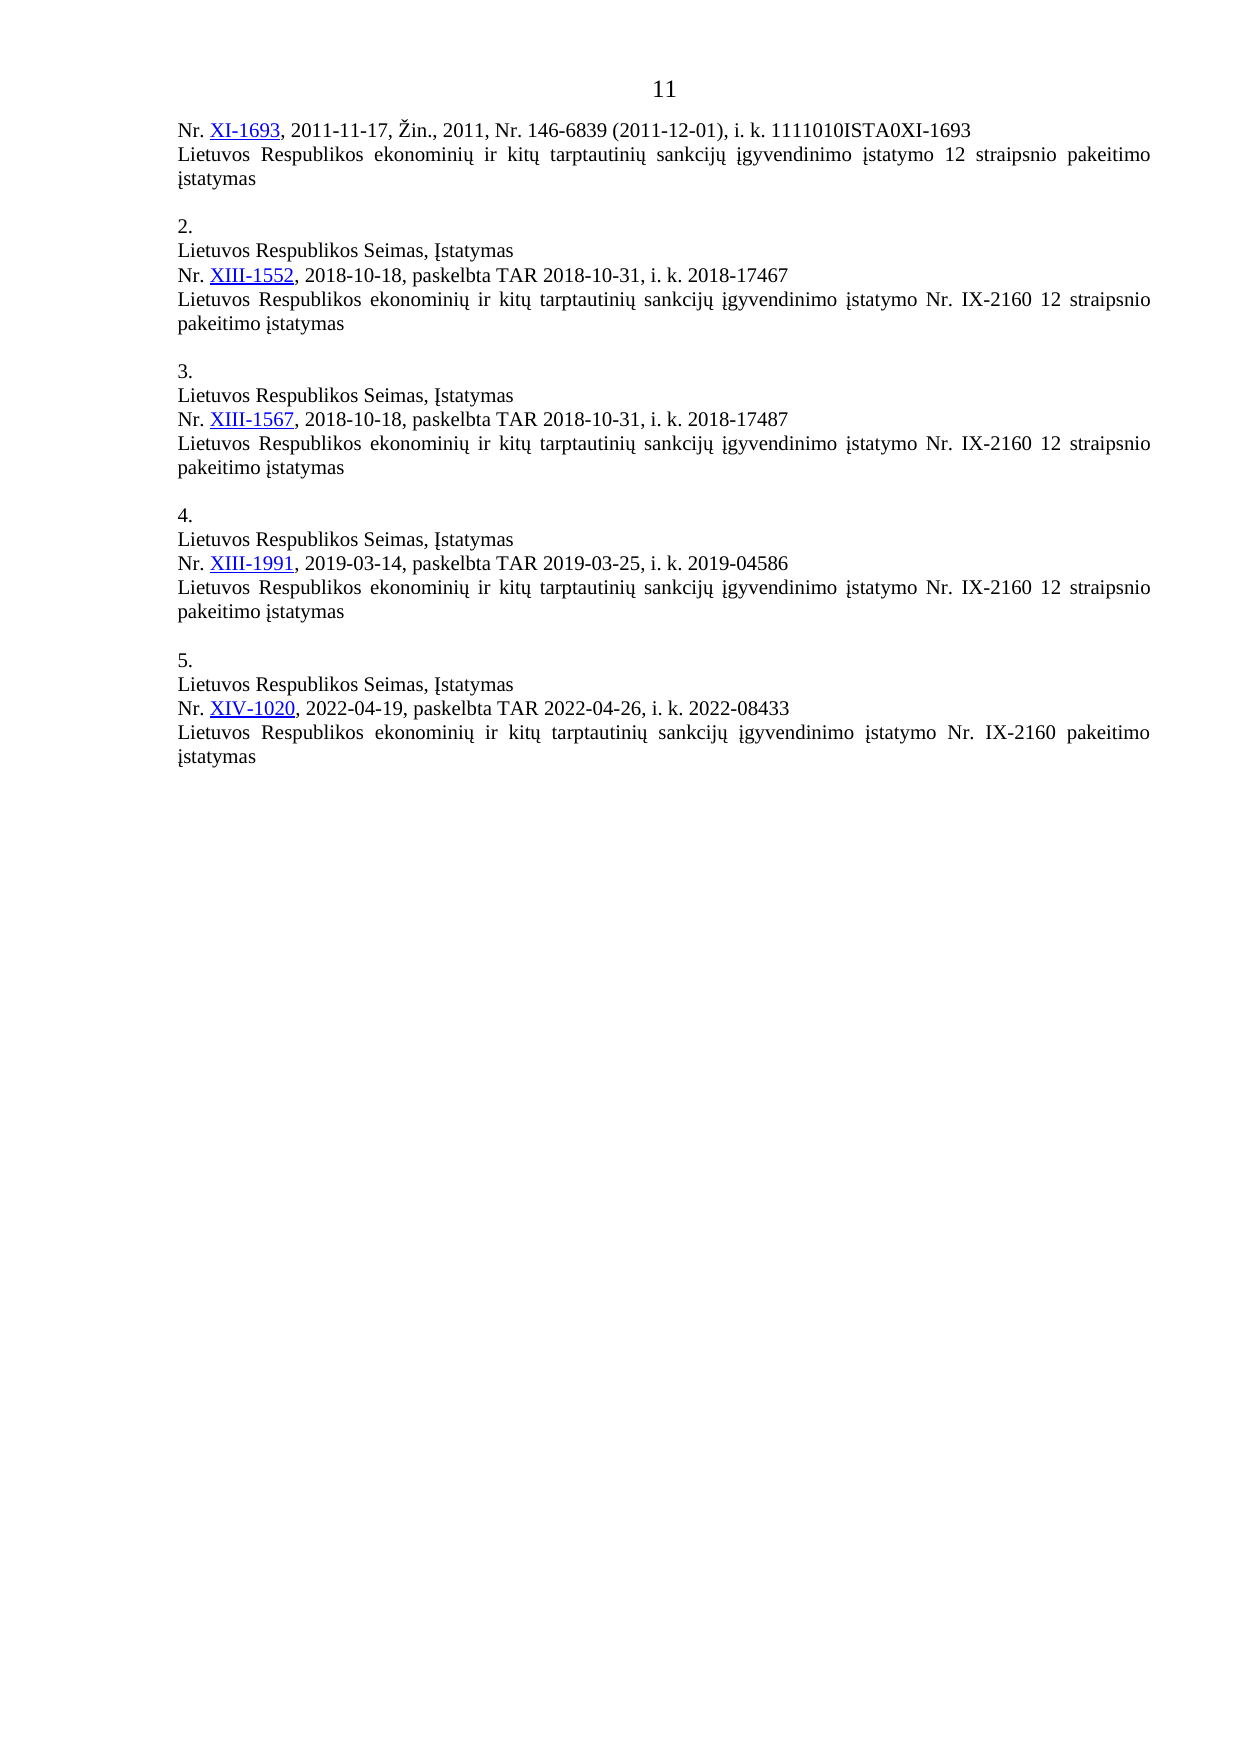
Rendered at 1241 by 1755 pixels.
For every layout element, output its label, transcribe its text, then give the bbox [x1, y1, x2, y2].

text Lietuvos Respublikos Seimas, Įstatymas [177, 238, 1152, 262]
text Lietuvos Respublikos ekonominių ir kitų tarptautinių sankcijų įgyvendinimo įstatymo Nr. IX-2160 pakeitimo įstatymas [177, 720, 1152, 768]
text 3. [177, 359, 1152, 383]
text Lietuvos Respublikos ekonominių ir kitų tarptautinių sankcijų įgyvendinimo įstatymo Nr. IX-2160 12 straipsnio pakeitimo įstatymas [177, 431, 1152, 479]
text 5. [177, 647, 1152, 672]
text 4. [177, 503, 1152, 527]
text Nr. XIII-1991, 2019-03-14, paskelbta TAR 2019-03-25, i. k. 2019-04586 [177, 551, 1152, 575]
text Lietuvos Respublikos ekonominių ir kitų tarptautinių sankcijų įgyvendinimo įstatymo Nr. IX-2160 12 straipsnio pakeitimo įstatymas [177, 287, 1152, 335]
text Nr. XIII-1552, 2018-10-18, paskelbta TAR 2018-10-31, i. k. 2018-17467 [177, 262, 1152, 287]
text Lietuvos Respublikos Seimas, Įstatymas [177, 672, 1152, 696]
text Lietuvos Respublikos ekonominių ir kitų tarptautinių sankcijų įgyvendinimo įstatymo 12 straipsnio pakeitimo įstatymas [177, 142, 1152, 190]
text Nr. XIV-1020, 2022-04-19, paskelbta TAR 2022-04-26, i. k. 2022-08433 [177, 696, 1152, 720]
text Lietuvos Respublikos Seimas, Įstatymas [177, 383, 1152, 407]
text Lietuvos Respublikos Seimas, Įstatymas [177, 527, 1152, 551]
text Nr. XI-1693, 2011-11-17, Žin., 2011, Nr. 146-6839 (2011-12-01), i. k. 1111010ISTA0XI-1693 [177, 118, 1152, 142]
text Nr. XIII-1567, 2018-10-18, paskelbta TAR 2018-10-31, i. k. 2018-17487 [177, 407, 1152, 431]
text 2. [177, 214, 1152, 238]
text Lietuvos Respublikos ekonominių ir kitų tarptautinių sankcijų įgyvendinimo įstatymo Nr. IX-2160 12 straipsnio pakeitimo įstatymas [177, 575, 1152, 623]
